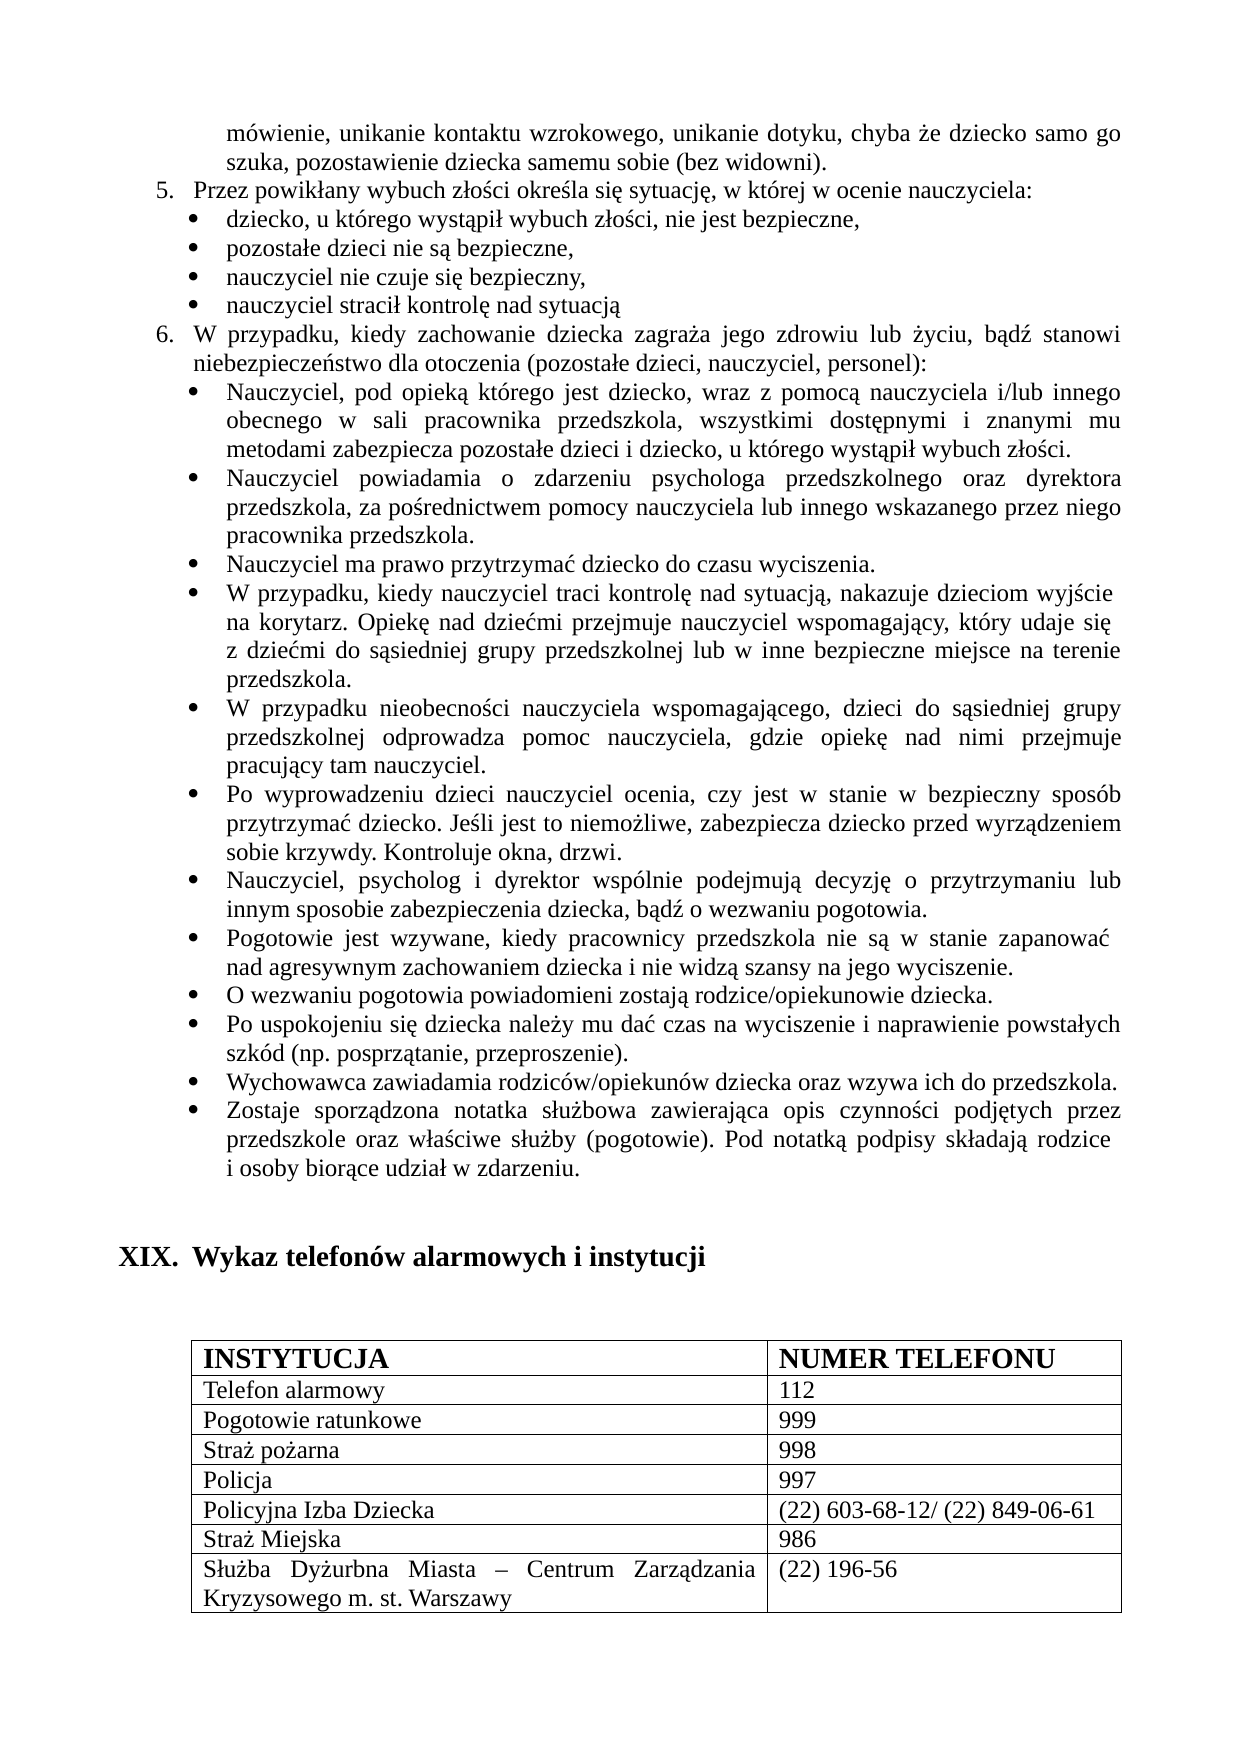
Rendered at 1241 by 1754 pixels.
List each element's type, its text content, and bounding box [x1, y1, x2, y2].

table_cell Policja [192, 1465, 767, 1494]
list pozostałe dzieci nie są bezpieczne, [189, 233, 1122, 262]
list Pogotowie jest wzywane, kiedy pracownicy przedszkola nie są w stanie zapanować nad agresywnym zachowaniem dziecka i nie widzą szansy na jego wyciszenie. [189, 923, 1122, 981]
table_cell Telefon alarmowy [192, 1376, 767, 1404]
list dziecko, u którego wystąpił wybuch złości, nie jest bezpieczne, [189, 204, 1122, 233]
list Wychowawca zawiadamia rodziców/opiekunów dziecka oraz wzywa ich do przedszkola. [189, 1067, 1122, 1096]
table_cell Pogotowie ratunkowe [192, 1405, 767, 1434]
list O wezwaniu pogotowia powiadomieni zostają rodzice/opiekunowie dziecka. [189, 981, 1122, 1009]
table_cell Straż Miejska [192, 1525, 767, 1553]
table_cell 998 [768, 1435, 1121, 1464]
table_cell 112 [768, 1376, 1121, 1404]
list Nauczyciel powiadamia o zdarzeniu psychologa przedszkolnego oraz dyrektora przedszkola, za pośrednictwem pomocy nauczyciela lub innego wskazanego przez niego pracownika przedszkola. [189, 463, 1122, 549]
table_header NUMER TELEFONU [768, 1341, 1121, 1374]
list Nauczyciel ma prawo przytrzymać dziecko do czasu wyciszenia. [189, 549, 1122, 578]
list nauczyciel stracił kontrolę nad sytuacją [189, 291, 1122, 319]
list Po wyprowadzeniu dzieci nauczyciel ocenia, czy jest w stanie w bezpieczny sposób przytrzymać dziecko. Jeśli jest to niemożliwe, zabezpiecza dziecko przed wyrządzeniem sobie krzywdy. Kontroluje okna, drzwi. [189, 779, 1122, 866]
list mówienie, unikanie kontaktu wzrokowego, unikanie dotyku, chyba że dziecko samo go szuka, pozostawienie dziecka samemu sobie (bez widowni). [189, 118, 1122, 176]
list W przypadku, kiedy zachowanie dziecka zagraża jego zdrowiu lub życiu, bądź stanowi niebezpieczeństwo dla otoczenia (pozostałe dzieci, nauczyciel, personel): [156, 319, 1122, 377]
text XIX. Wykaz telefonów alarmowych i instytucji [118, 1239, 1122, 1273]
table_cell Policyjna Izba Dziecka [192, 1495, 767, 1523]
list Przez powikłany wybuch złości określa się sytuację, w której w ocenie nauczyciela: [156, 176, 1122, 204]
list Nauczyciel, pod opieką którego jest dziecko, wraz z pomocą nauczyciela i/lub innego obecnego w sali pracownika przedszkola, wszystkimi dostępnymi i znanymi mu metodami zabezpiecza pozostałe dzieci i dziecko, u którego wystąpił wybuch złości. [189, 377, 1122, 463]
list nauczyciel nie czuje się bezpieczny, [189, 262, 1122, 291]
list Po uspokojeniu się dziecka należy mu dać czas na wyciszenie i naprawienie powstałych szkód (np. posprzątanie, przeproszenie). [189, 1009, 1122, 1067]
table_cell Straż pożarna [192, 1435, 767, 1464]
table_cell 997 [768, 1465, 1121, 1494]
table_cell (22) 196-56 [768, 1554, 1121, 1612]
table_header INSTYTUCJA [192, 1341, 767, 1374]
list Nauczyciel, psycholog i dyrektor wspólnie podejmują decyzję o przytrzymaniu lub innym sposobie zabezpieczenia dziecka, bądź o wezwaniu pogotowia. [189, 866, 1122, 923]
table_cell (22) 603-68-12/ (22) 849-06-61 [768, 1495, 1121, 1523]
table_cell Służba Dyżurbna Miasta – Centrum Zarządzania Kryzysowego m. st. Warszawy [192, 1554, 767, 1612]
table_cell 999 [768, 1405, 1121, 1434]
list Zostaje sporządzona notatka służbowa zawierająca opis czynności podjętych przez przedszkole oraz właściwe służby (pogotowie). Pod notatką podpisy składają rodzice i osoby biorące udział w zdarzeniu. [189, 1096, 1122, 1182]
table_cell 986 [768, 1525, 1121, 1553]
list W przypadku, kiedy nauczyciel traci kontrolę nad sytuacją, nakazuje dzieciom wyjście na korytarz. Opiekę nad dziećmi przejmuje nauczyciel wspomagający, który udaje się z dziećmi do sąsiedniej grupy przedszkolnej lub w inne bezpieczne miejsce na terenie przedszkola. [189, 578, 1122, 693]
list W przypadku nieobecności nauczyciela wspomagającego, dzieci do sąsiedniej grupy przedszkolnej odprowadza pomoc nauczyciela, gdzie opiekę nad nimi przejmuje pracujący tam nauczyciel. [189, 693, 1122, 779]
